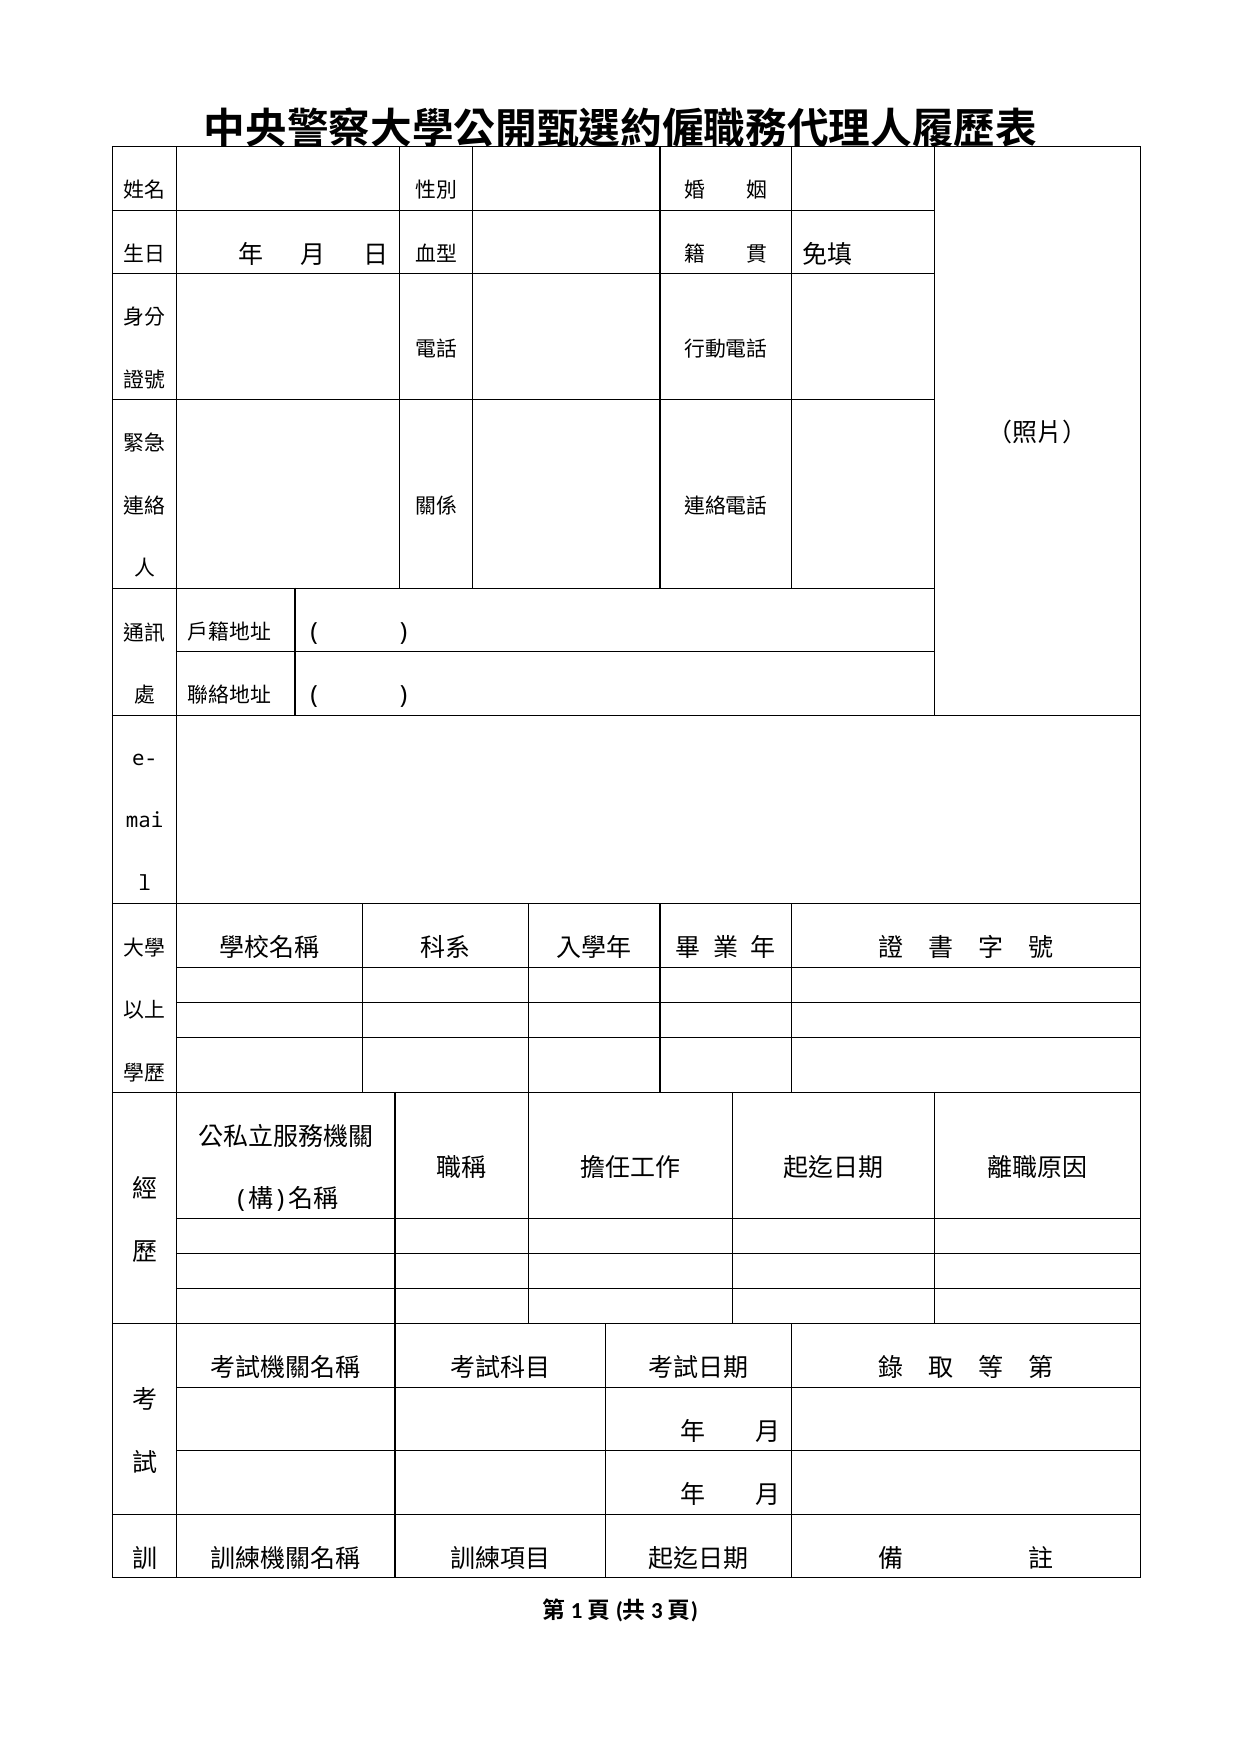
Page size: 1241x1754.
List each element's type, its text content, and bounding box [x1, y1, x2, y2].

table_cell [473, 211, 659, 273]
table_cell [396, 1254, 528, 1288]
table_cell 科系 [363, 904, 528, 967]
table_header [792, 147, 934, 209]
table_cell [792, 400, 934, 588]
table_cell [177, 716, 1140, 903]
table_cell [529, 1254, 732, 1288]
table_cell 生日 [113, 211, 176, 273]
table_cell 考試科目 [396, 1324, 605, 1387]
table_cell [792, 1388, 1140, 1450]
table_cell [661, 968, 791, 1002]
table_cell [177, 1038, 362, 1092]
table_cell [792, 1451, 1140, 1514]
table_cell 公私立服務機關(構)名稱 [177, 1093, 394, 1218]
table_cell [177, 1219, 394, 1253]
table_cell 入學年 [529, 904, 659, 967]
table_cell [396, 1451, 605, 1514]
table_cell [529, 968, 659, 1002]
table_cell [935, 1254, 1140, 1288]
table_cell 電話 [400, 274, 472, 399]
table_cell [363, 1003, 528, 1037]
table_header 姓名 [113, 147, 176, 209]
table_cell [661, 1003, 791, 1037]
table_cell 年 月 日 [177, 211, 399, 273]
text 中央警察大學公開甄選約僱職務代理人履歷表 [112, 83, 1128, 146]
table_cell 籍 貫 [661, 211, 791, 273]
table_cell e- mail [113, 716, 176, 903]
table_cell [792, 274, 934, 399]
table_cell [529, 1219, 732, 1253]
table_cell 年 月 [606, 1451, 791, 1514]
table_cell 行動電話 [661, 274, 791, 399]
table_cell [733, 1219, 934, 1253]
table_cell 畢 業 年 [661, 904, 791, 967]
table_header 婚 姻 [661, 147, 791, 209]
table_cell 連絡電話 [661, 400, 791, 588]
table_cell [177, 1003, 362, 1037]
table_cell [177, 1289, 394, 1323]
table_cell [473, 400, 659, 588]
table_cell 訓練機關名稱 [177, 1515, 394, 1577]
table_cell 關係 [400, 400, 472, 588]
table_cell [935, 1289, 1140, 1323]
table_cell [177, 1254, 394, 1288]
table_cell 起迄日期 [606, 1515, 791, 1577]
table_cell 聯絡地址 [177, 652, 294, 715]
table_cell [396, 1388, 605, 1450]
table_cell [396, 1289, 528, 1323]
table_header [473, 147, 659, 209]
table_cell [792, 1003, 1140, 1037]
table_cell [733, 1289, 934, 1323]
table_cell [177, 1451, 394, 1514]
table_cell 擔任工作 [529, 1093, 732, 1218]
table_cell 免填 [792, 211, 934, 273]
table_cell 證 書 字 號 [792, 904, 1140, 967]
table_cell ( ) [296, 652, 934, 715]
table_cell [661, 1038, 791, 1092]
table_header [177, 147, 399, 209]
table_cell 考試日期 [606, 1324, 791, 1387]
table_cell 通訊處 [113, 589, 176, 715]
table_cell [529, 1003, 659, 1037]
table_cell 備 註 [792, 1515, 1140, 1577]
table_cell 職稱 [396, 1093, 528, 1218]
table_cell [792, 968, 1140, 1002]
table_cell 血型 [400, 211, 472, 273]
table_cell [396, 1219, 528, 1253]
table_cell [363, 1038, 528, 1092]
table_cell 錄 取 等 第 [792, 1324, 1140, 1387]
table_cell [177, 400, 399, 588]
table_cell 考試機關名稱 [177, 1324, 394, 1387]
table_cell [363, 968, 528, 1002]
table_cell [792, 1038, 1140, 1092]
table_cell 學校名稱 [177, 904, 362, 967]
table_cell 起迄日期 [733, 1093, 934, 1218]
table_cell 身分證號 [113, 274, 176, 399]
table_cell 考試 [113, 1324, 176, 1514]
table_cell 年 月 [606, 1388, 791, 1450]
table_header （照片） [935, 147, 1140, 715]
table_cell 訓練項目 [396, 1515, 605, 1577]
table_cell 經歷 [113, 1093, 176, 1323]
table_header 性別 [400, 147, 472, 209]
table_cell [177, 1388, 394, 1450]
table_cell [935, 1219, 1140, 1253]
table_cell [473, 274, 659, 399]
table_cell ( ) [296, 589, 934, 651]
table_cell [177, 968, 362, 1002]
table_cell [733, 1254, 934, 1288]
table_cell 戶籍地址 [177, 589, 294, 651]
table_cell 大學以上學歷 [113, 904, 176, 1092]
table_cell [529, 1038, 659, 1092]
table_cell 訓 [113, 1515, 176, 1577]
table_cell [177, 274, 399, 399]
table_cell 緊急連絡人 [113, 400, 176, 588]
table_cell [529, 1289, 732, 1323]
table_cell 離職原因 [935, 1093, 1140, 1218]
